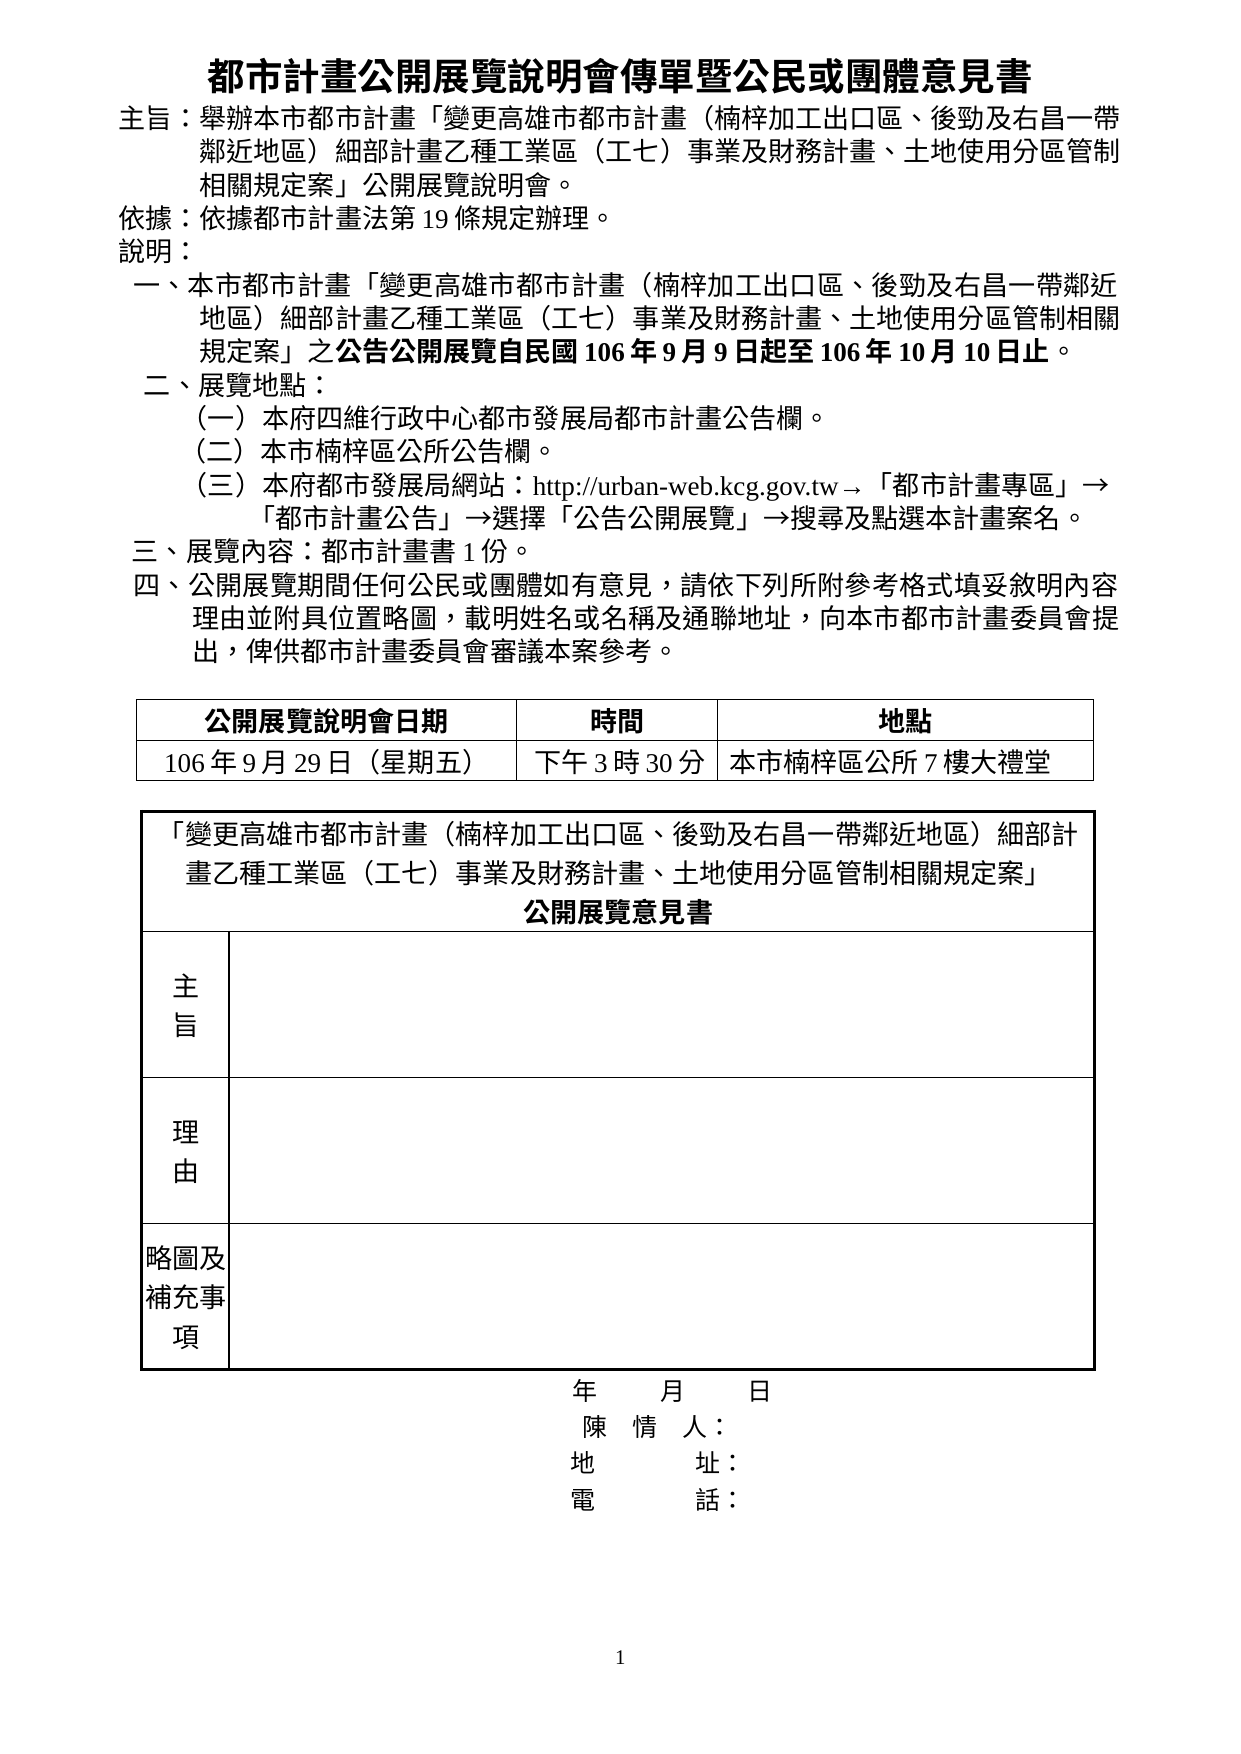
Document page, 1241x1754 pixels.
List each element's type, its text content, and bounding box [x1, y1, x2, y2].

table_header 地點 [718, 700, 1093, 740]
table_cell 下午3時30分 [517, 741, 717, 780]
table_cell 本市楠梓區公所7樓大禮堂 [718, 741, 1093, 780]
text 年 月 日 [193, 1371, 1122, 1408]
text （三）本府都市發展局網站：http://urban-web.kcg.gov.tw→「都市計畫專區」→「都市計畫公告」→選擇「公告公開展覽」→搜尋及點選本計畫案名。 [181, 468, 1122, 535]
text 都市計畫公開展覽說明會傳單暨公民或團體意見書 [118, 47, 1122, 102]
table_cell [230, 932, 1093, 1077]
text 說明： [118, 235, 1122, 268]
table_header 公開展覽說明會日期 [137, 700, 516, 740]
text 主旨：舉辦本市都市計畫「變更高雄市都市計畫（楠梓加工出口區、後勁及右昌一帶鄰近地區）細部計畫乙種工業區（工七）事業及財務計畫、土地使用分區管制相關規定案」公開展覽說明會。 [118, 102, 1122, 202]
text 地 址： [193, 1444, 1122, 1480]
text 陳 情 人： [193, 1408, 1122, 1444]
table_cell 理 由 [143, 1078, 228, 1222]
table_header 「變更高雄市都市計畫（楠梓加工出口區、後勁及右昌一帶鄰近地區）細部計畫乙種工業區（工七）事業及財務計畫、土地使用分區管制相關規定案」 公開展覽意見書 [143, 813, 1093, 931]
text （二）本市楠梓區公所公告欄。 [179, 435, 1122, 468]
text 四、公開展覽期間任何公民或團體如有意見，請依下列所附參考格式填妥敘明內容、理由並附具位置略圖，載明姓名或名稱及通聯地址，向本市都市計畫委員會提出，俾供都市計畫委員會審議本案參考。 [133, 568, 1122, 668]
table_cell [230, 1078, 1093, 1222]
text 電 話： [193, 1480, 1122, 1516]
text 一、本市都市計畫「變更高雄市都市計畫（楠梓加工出口區、後勁及右昌一帶鄰近地區）細部計畫乙種工業區（工七）事業及財務計畫、土地使用分區管制相關規定案」之公告公開展覽自民國106年9月9日起至106年10月10日止。 [118, 268, 1122, 368]
table_header 時間 [517, 700, 717, 740]
text 三、展覽內容：都市計畫書1份。 [118, 535, 1122, 568]
text 依據：依據都市計畫法第19條規定辦理。 [118, 202, 1122, 235]
table_cell 略圖及補充事項 [143, 1224, 228, 1368]
table_cell [230, 1224, 1093, 1368]
table_cell 主 旨 [143, 932, 228, 1077]
text 二、展覽地點： [137, 368, 1122, 402]
text （一）本府四維行政中心都市發展局都市計畫公告欄。 [181, 402, 1122, 435]
table_cell 106年9月29日（星期五） [137, 741, 516, 780]
